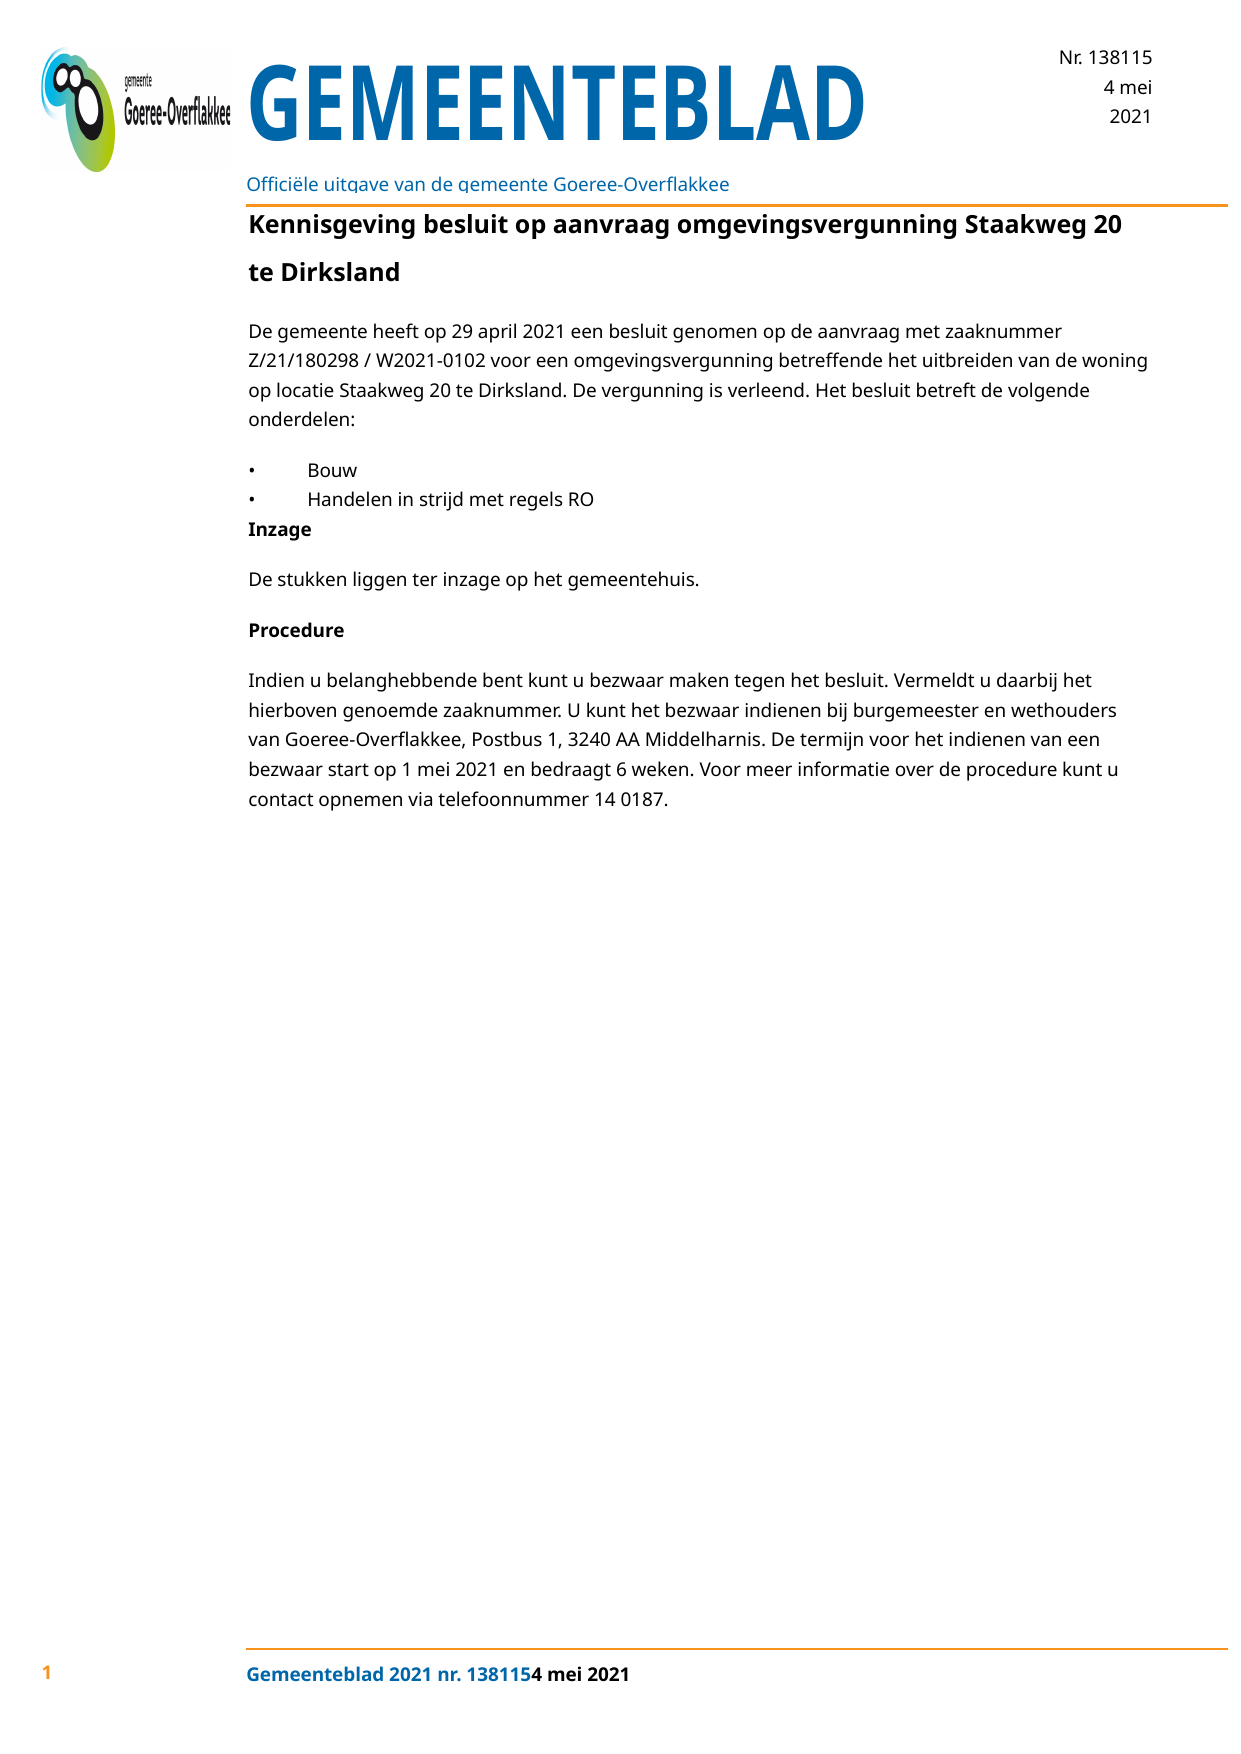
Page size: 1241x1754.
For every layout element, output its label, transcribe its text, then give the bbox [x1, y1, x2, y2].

picture [41, 47, 231, 172]
text De stukken liggen ter inzage op het gemeentehuis. [248, 567, 1152, 592]
text Procedure [248, 617, 1152, 643]
text De gemeente heeft op 29 april 2021 een besluit genomen op de aanvraag met zaaknummer Z/21/180298 / W2021-0102 voor een omgevingsvergunning betreffende het uitbreiden van de woning op locatie Staakweg 20 te Dirksland. De vergunning is verleend. Het besluit betreft de volgende onderdelen: [248, 318, 1152, 432]
text Inzage [248, 516, 1152, 542]
text Kennisgeving besluit op aanvraag omgevingsvergunning Staakweg 20 te Dirksland [248, 207, 1152, 288]
text Indien u belanghebbende bent kunt u bezwaar maken tegen het besluit. Vermeldt u daarbij het hierboven genoemde zaaknummer. U kunt het bezwaar indienen bij burgemeester en wethouders van Goeree-Overflakkee, Postbus 1, 3240 AA Middelharnis. De termijn voor het indienen van een bezwaar start op 1 mei 2021 en bedraagt 6 weken. Voor meer informatie over de procedure kunt u contact opnemen via telefoonnummer 14 0187. [248, 667, 1152, 812]
list Handelen in strijd met regels RO [248, 487, 1152, 512]
list Bouw [248, 457, 1152, 483]
